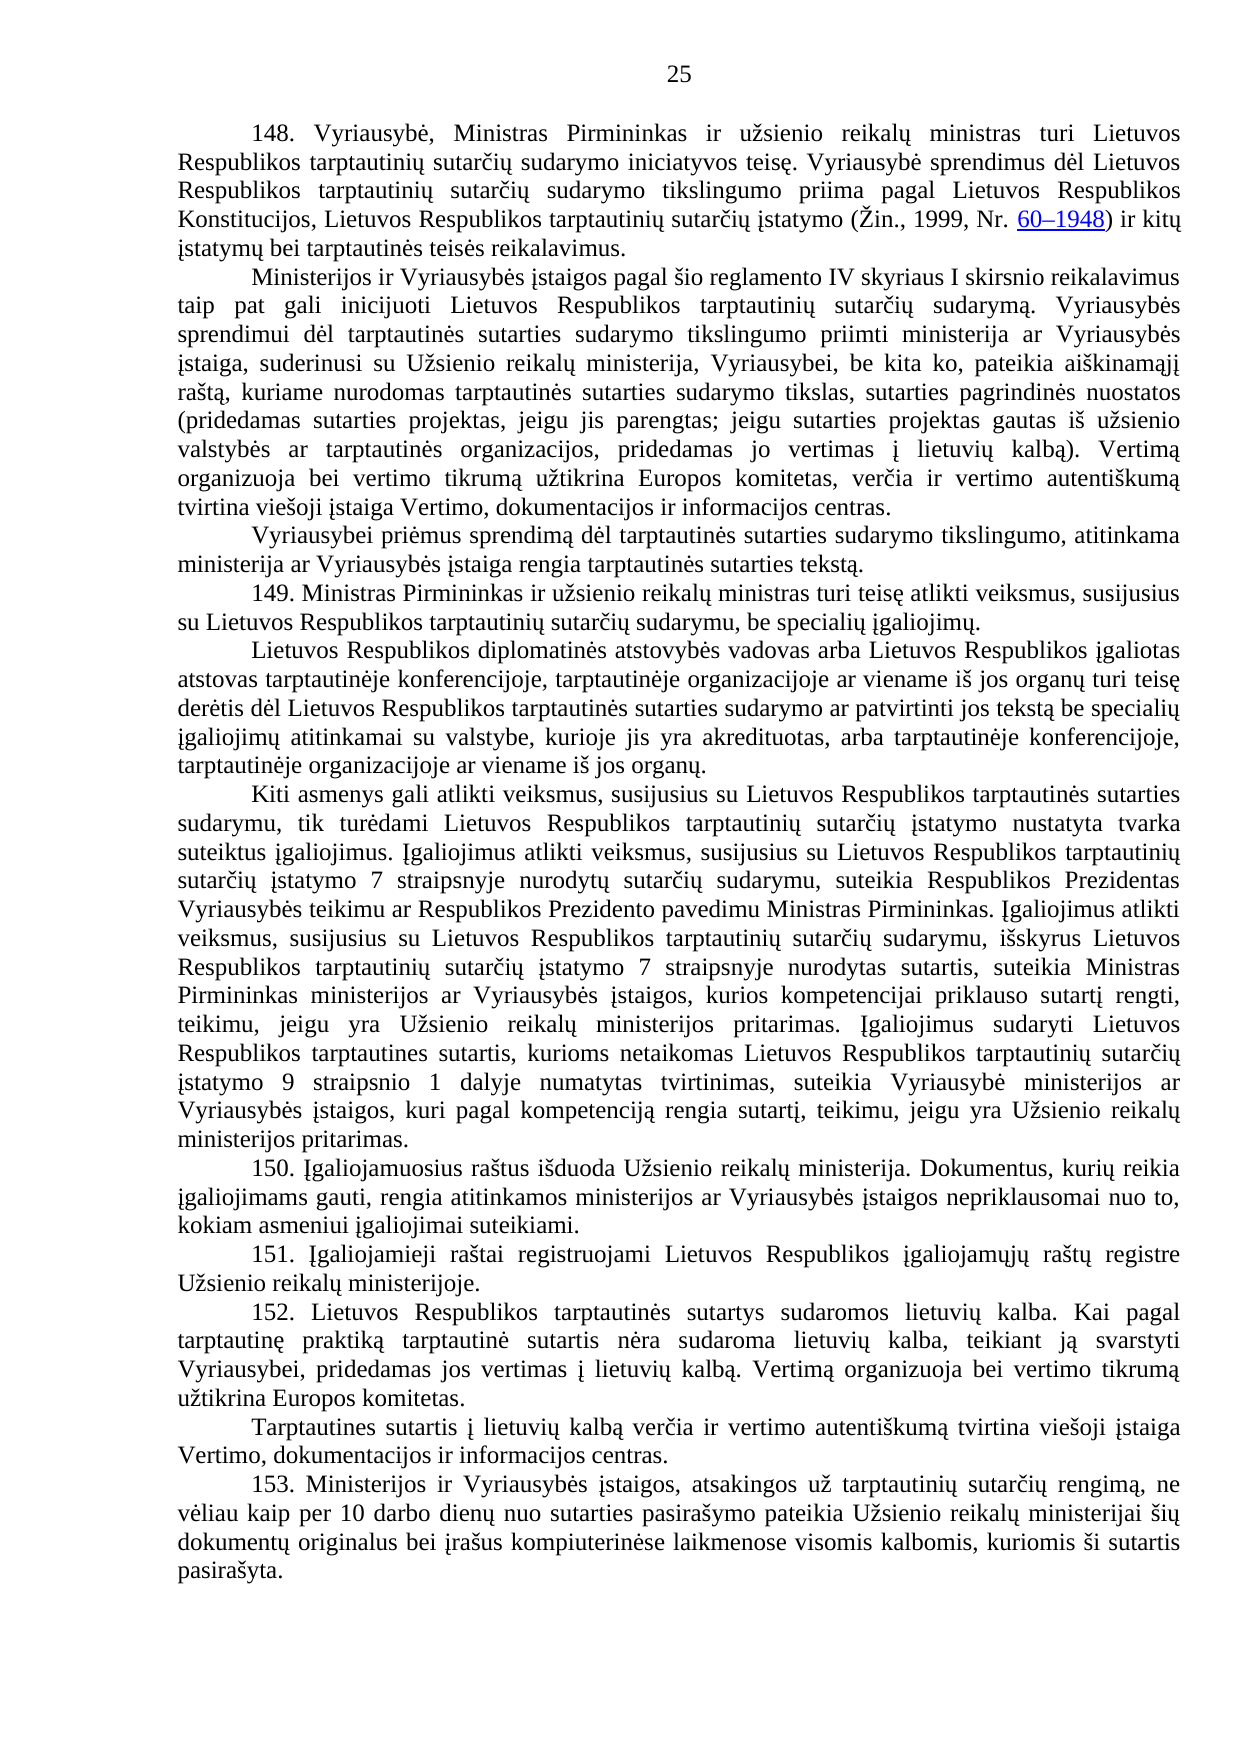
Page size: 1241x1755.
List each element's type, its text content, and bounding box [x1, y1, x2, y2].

text 149. Ministras Pirmininkas ir užsienio reikalų ministras turi teisę atlikti veiksmus, susijusius su Lietuvos Respublikos tarptautinių sutarčių sudarymu, be specialių įgaliojimų. [177, 578, 1181, 636]
text Lietuvos Respublikos diplomatinės atstovybės vadovas arba Lietuvos Respublikos įgaliotas atstovas tarptautinėje konferencijoje, tarptautinėje organizacijoje ar viename iš jos organų turi teisę derėtis dėl Lietuvos Respublikos tarptautinės sutarties sudarymo ar patvirtinti jos tekstą be specialių įgaliojimų atitinkamai su valstybe, kurioje jis yra akredituotas, arba tarptautinėje konferencijoje, tarptautinėje organizacijoje ar viename iš jos organų. [177, 636, 1181, 779]
text Vyriausybei priėmus sprendimą dėl tarptautinės sutarties sudarymo tikslingumo, atitinkama ministerija ar Vyriausybės įstaiga rengia tarptautinės sutarties tekstą. [177, 521, 1181, 578]
text Kiti asmenys gali atlikti veiksmus, susijusius su Lietuvos Respublikos tarptautinės sutarties sudarymu, tik turėdami Lietuvos Respublikos tarptautinių sutarčių įstatymo nustatyta tvarka suteiktus įgaliojimus. Įgaliojimus atlikti veiksmus, susijusius su Lietuvos Respublikos tarptautinių sutarčių įstatymo 7 straipsnyje nurodytų sutarčių sudarymu, suteikia Respublikos Prezidentas Vyriausybės teikimu ar Respublikos Prezidento pavedimu Ministras Pirmininkas. Įgaliojimus atlikti veiksmus, susijusius su Lietuvos Respublikos tarptautinių sutarčių sudarymu, išskyrus Lietuvos Respublikos tarptautinių sutarčių įstatymo 7 straipsnyje nurodytas sutartis, suteikia Ministras Pirmininkas ministerijos ar Vyriausybės įstaigos, kurios kompetencijai priklauso sutartį rengti, teikimu, jeigu yra Užsienio reikalų ministerijos pritarimas. Įgaliojimus sudaryti Lietuvos Respublikos tarptautines sutartis, kurioms netaikomas Lietuvos Respublikos tarptautinių sutarčių įstatymo 9 straipsnio 1 dalyje numatytas tvirtinimas, suteikia Vyriausybė ministerijos ar Vyriausybės įstaigos, kuri pagal kompetenciją rengia sutartį, teikimu, jeigu yra Užsienio reikalų ministerijos pritarimas. [177, 779, 1181, 1153]
text Ministerijos ir Vyriausybės įstaigos pagal šio reglamento IV skyriaus I skirsnio reikalavimus taip pat gali inicijuoti Lietuvos Respublikos tarptautinių sutarčių sudarymą. Vyriausybės sprendimui dėl tarptautinės sutarties sudarymo tikslingumo priimti ministerija ar Vyriausybės įstaiga, suderinusi su Užsienio reikalų ministerija, Vyriausybei, be kita ko, pateikia aiškinamąjį raštą, kuriame nurodomas tarptautinės sutarties sudarymo tikslas, sutarties pagrindinės nuostatos (pridedamas sutarties projektas, jeigu jis parengtas; jeigu sutarties projektas gautas iš užsienio valstybės ar tarptautinės organizacijos, pridedamas jo vertimas į lietuvių kalbą). Vertimą organizuoja bei vertimo tikrumą užtikrina Europos komitetas, verčia ir vertimo autentiškumą tvirtina viešoji įstaiga Vertimo, dokumentacijos ir informacijos centras. [177, 262, 1181, 521]
text 151. Įgaliojamieji raštai registruojami Lietuvos Respublikos įgaliojamųjų raštų registre Užsienio reikalų ministerijoje. [177, 1239, 1181, 1297]
text 150. Įgaliojamuosius raštus išduoda Užsienio reikalų ministerija. Dokumentus, kurių reikia įgaliojimams gauti, rengia atitinkamos ministerijos ar Vyriausybės įstaigos nepriklausomai nuo to, kokiam asmeniui įgaliojimai suteikiami. [177, 1153, 1181, 1239]
text 153. Ministerijos ir Vyriausybės įstaigos, atsakingos už tarptautinių sutarčių rengimą, ne vėliau kaip per 10 darbo dienų nuo sutarties pasirašymo pateikia Užsienio reikalų ministerijai šių dokumentų originalus bei įrašus kompiuterinėse laikmenose visomis kalbomis, kuriomis ši sutartis pasirašyta. [177, 1469, 1181, 1584]
text 152. Lietuvos Respublikos tarptautinės sutartys sudaromos lietuvių kalba. Kai pagal tarptautinę praktiką tarptautinė sutartis nėra sudaroma lietuvių kalba, teikiant ją svarstyti Vyriausybei, pridedamas jos vertimas į lietuvių kalbą. Vertimą organizuoja bei vertimo tikrumą užtikrina Europos komitetas. [177, 1297, 1181, 1412]
text 148. Vyriausybė, Ministras Pirmininkas ir užsienio reikalų ministras turi Lietuvos Respublikos tarptautinių sutarčių sudarymo iniciatyvos teisę. Vyriausybė sprendimus dėl Lietuvos Respublikos tarptautinių sutarčių sudarymo tikslingumo priima pagal Lietuvos Respublikos Konstitucijos, Lietuvos Respublikos tarptautinių sutarčių įstatymo (Žin., 1999, Nr. 60–1948) ir kitų įstatymų bei tarptautinės teisės reikalavimus. [177, 118, 1181, 262]
text Tarptautines sutartis į lietuvių kalbą verčia ir vertimo autentiškumą tvirtina viešoji įstaiga Vertimo, dokumentacijos ir informacijos centras. [177, 1412, 1181, 1469]
